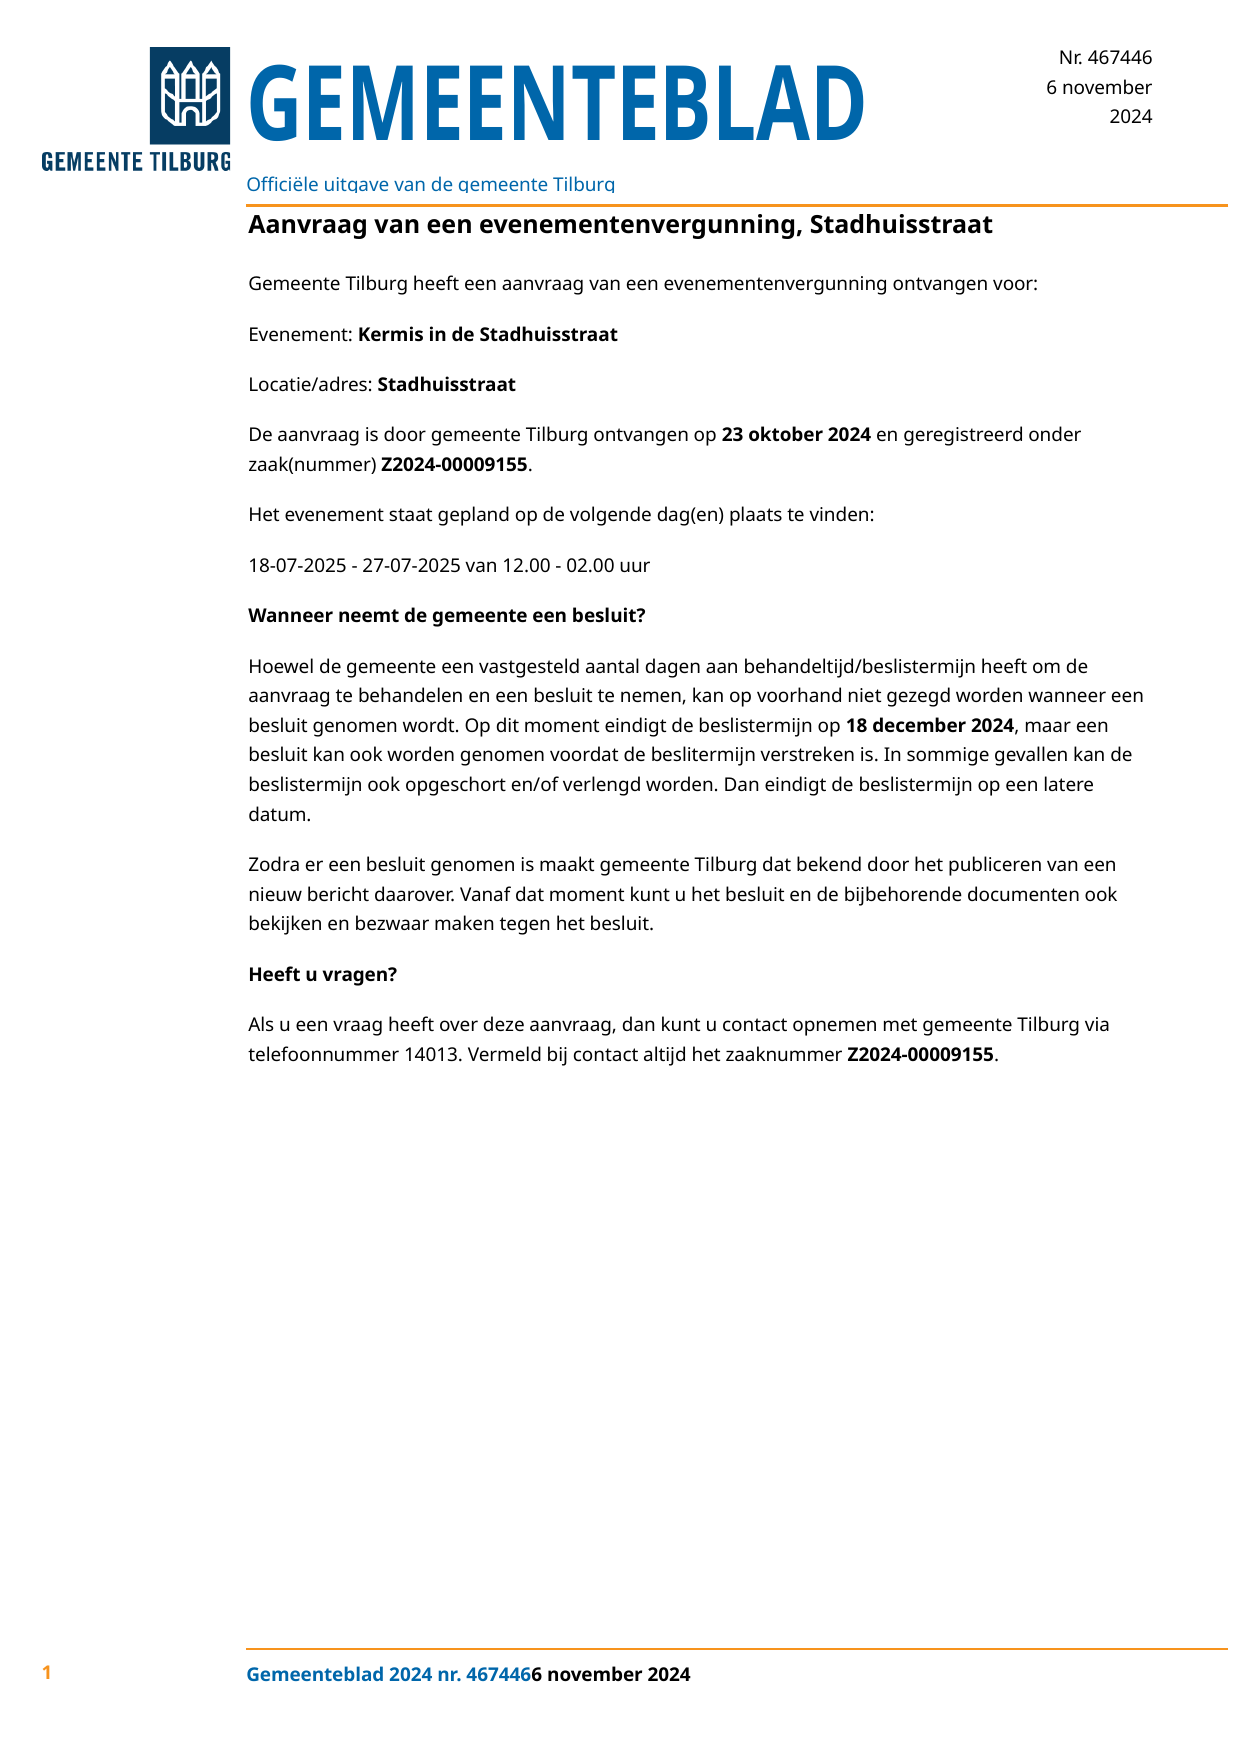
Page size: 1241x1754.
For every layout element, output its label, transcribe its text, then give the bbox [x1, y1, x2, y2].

text De aanvraag is door gemeente Tilburg ontvangen op 23 oktober 2024 en geregistreerd onder zaak(nummer) Z2024-00009155. [248, 422, 1152, 477]
text Zodra er een besluit genomen is maakt gemeente Tilburg dat bekend door het publiceren van een nieuw bericht daarover. Vanaf dat moment kunt u het besluit en de bijbehorende documenten ook bekijken en bezwaar maken tegen het besluit. [248, 851, 1152, 936]
text Aanvraag van een evenementenvergunning, Stadhuisstraat [248, 207, 1152, 241]
text Heeft u vragen? [248, 961, 1152, 986]
text Gemeente Tilburg heeft een aanvraag van een evenementenvergunning ontvangen voor: [248, 270, 1152, 296]
text Als u een vraag heeft over deze aanvraag, dan kunt u contact opnemen met gemeente Tilburg via telefoonnummer 14013. Vermeld bij contact altijd het zaaknummer Z2024-00009155. [248, 1011, 1152, 1066]
text Locatie/adres: Stadhuisstraat [248, 371, 1152, 397]
text Hoewel de gemeente een vastgesteld aantal dagen aan behandeltijd/beslistermijn heeft om de aanvraag te behandelen en een besluit te nemen, kan op voorhand niet gezegd worden wanneer een besluit genomen wordt. Op dit moment eindigt de beslistermijn op 18 december 2024, maar een besluit kan ook worden genomen voordat de beslitermijn verstreken is. In sommige gevallen kan de beslistermijn ook opgeschort en/of verlengd worden. Dan eindigt de beslistermijn op een latere datum. [248, 653, 1152, 826]
text Het evenement staat gepland op de volgende dag(en) plaats te vinden: [248, 502, 1152, 527]
text Wanneer neemt de gemeente een besluit? [248, 602, 1152, 628]
picture [41, 47, 231, 172]
text Evenement: Kermis in de Stadhuisstraat [248, 321, 1152, 346]
text 18-07-2025 - 27-07-2025 van 12.00 - 02.00 uur [248, 552, 1152, 578]
